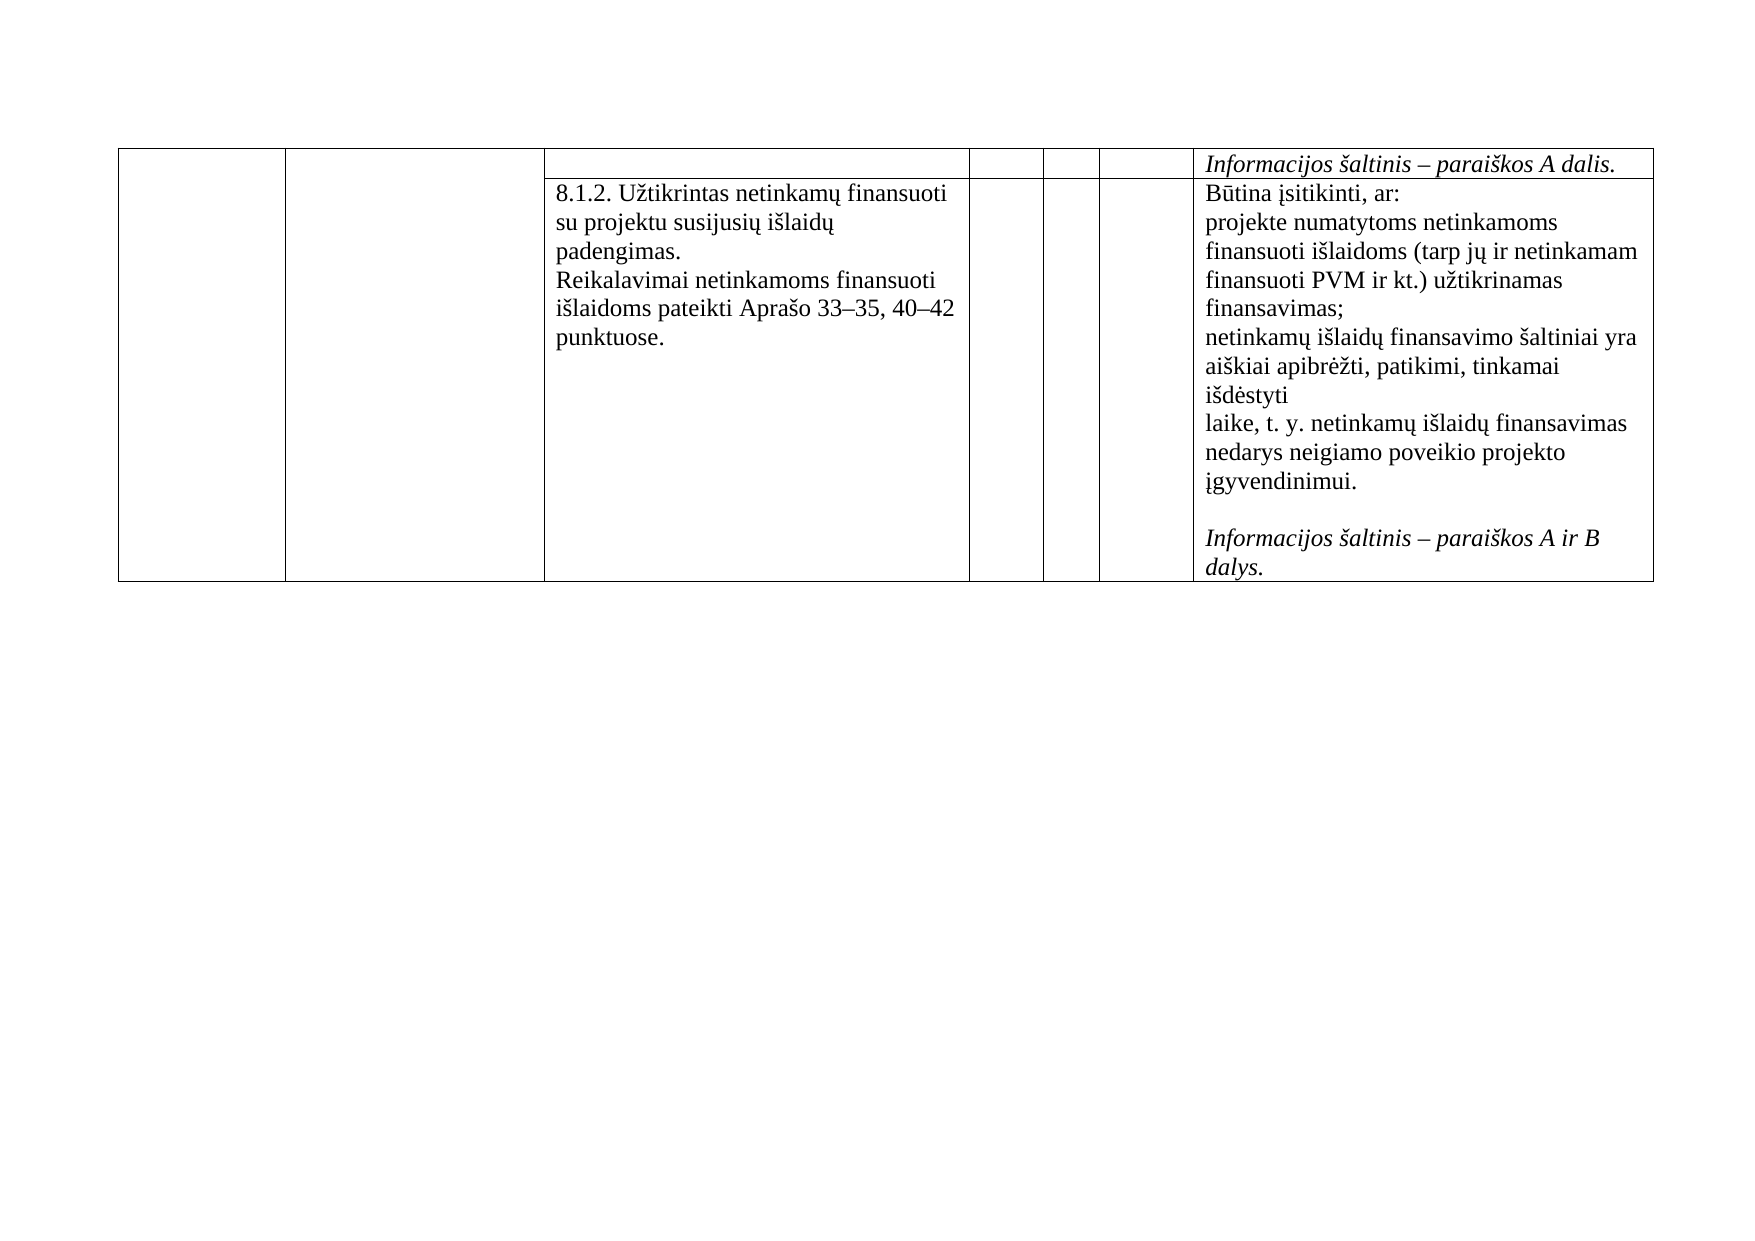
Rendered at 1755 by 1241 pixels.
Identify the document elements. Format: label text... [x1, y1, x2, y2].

table_cell [1044, 179, 1099, 581]
table_cell 8.1.2. Užtikrintas netinkamų finansuoti su projektu susijusių išlaidų padengimas. Reikalavimai netinkamoms finansuoti išlaidoms pateikti Aprašo 33–35, 40–42 punktuose. [545, 179, 969, 581]
table_cell [1100, 179, 1193, 581]
table_cell [970, 179, 1043, 581]
table_cell [970, 149, 1043, 177]
table_cell Būtina įsitikinti, ar: projekte numatytoms netinkamoms finansuoti išlaidoms (tarp jų ir netinkamam finansuoti PVM ir kt.) užtikrinamas finansavimas; netinkamų išlaidų finansavimo šaltiniai yra aiškiai apibrėžti, patikimi, tinkamai išdėstyti laike, t. y. netinkamų išlaidų finansavimas nedarys neigiamo poveikio projekto įgyvendinimui. Informacijos šaltinis – paraiškos A ir B dalys. [1194, 179, 1653, 581]
table_cell [545, 149, 969, 177]
table_cell Informacijos šaltinis – paraiškos A dalis. [1194, 149, 1653, 177]
table_cell [1100, 149, 1193, 177]
table_cell [119, 149, 285, 581]
table_cell [1044, 149, 1099, 177]
table_cell [286, 149, 544, 581]
